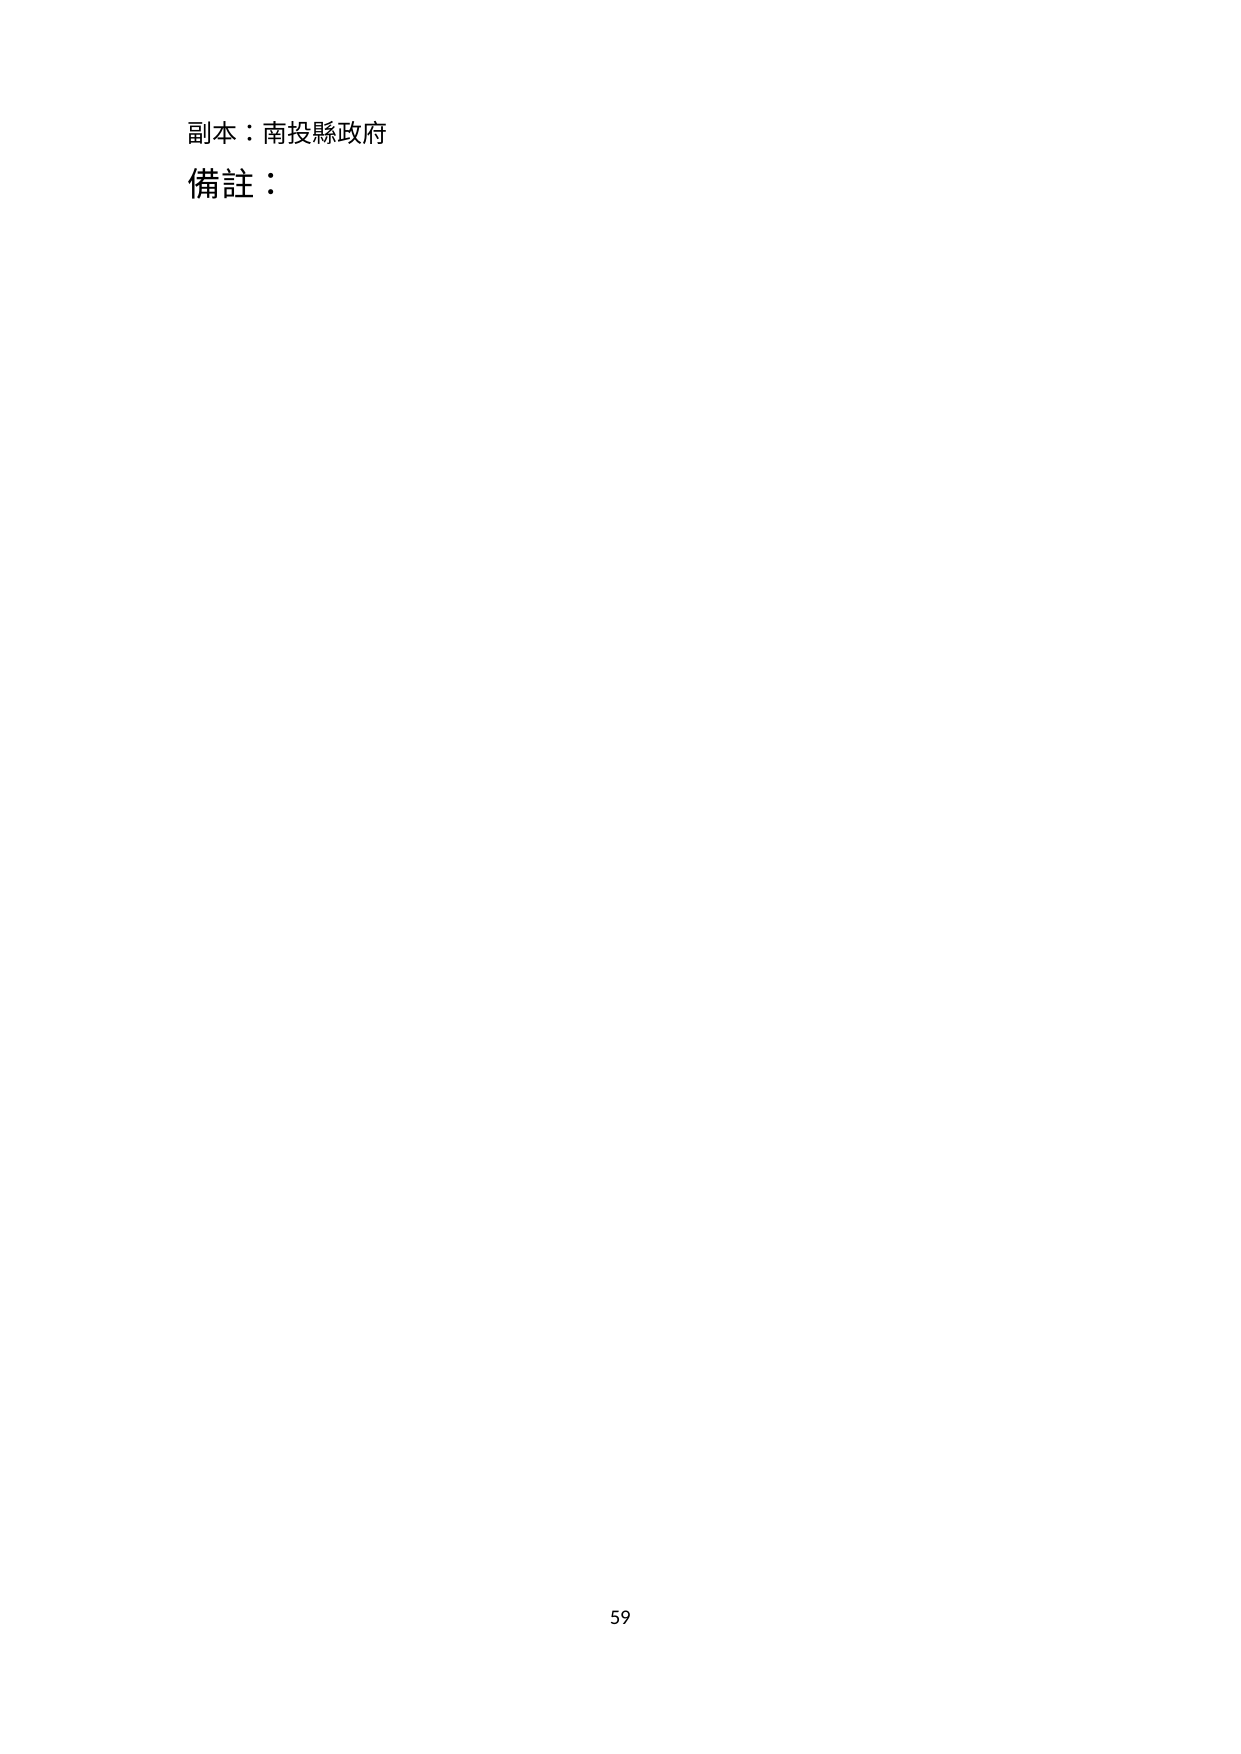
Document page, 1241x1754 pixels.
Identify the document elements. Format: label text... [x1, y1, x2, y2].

text 備註： [187, 154, 1053, 207]
text 副本：南投縣政府 [187, 89, 1053, 152]
